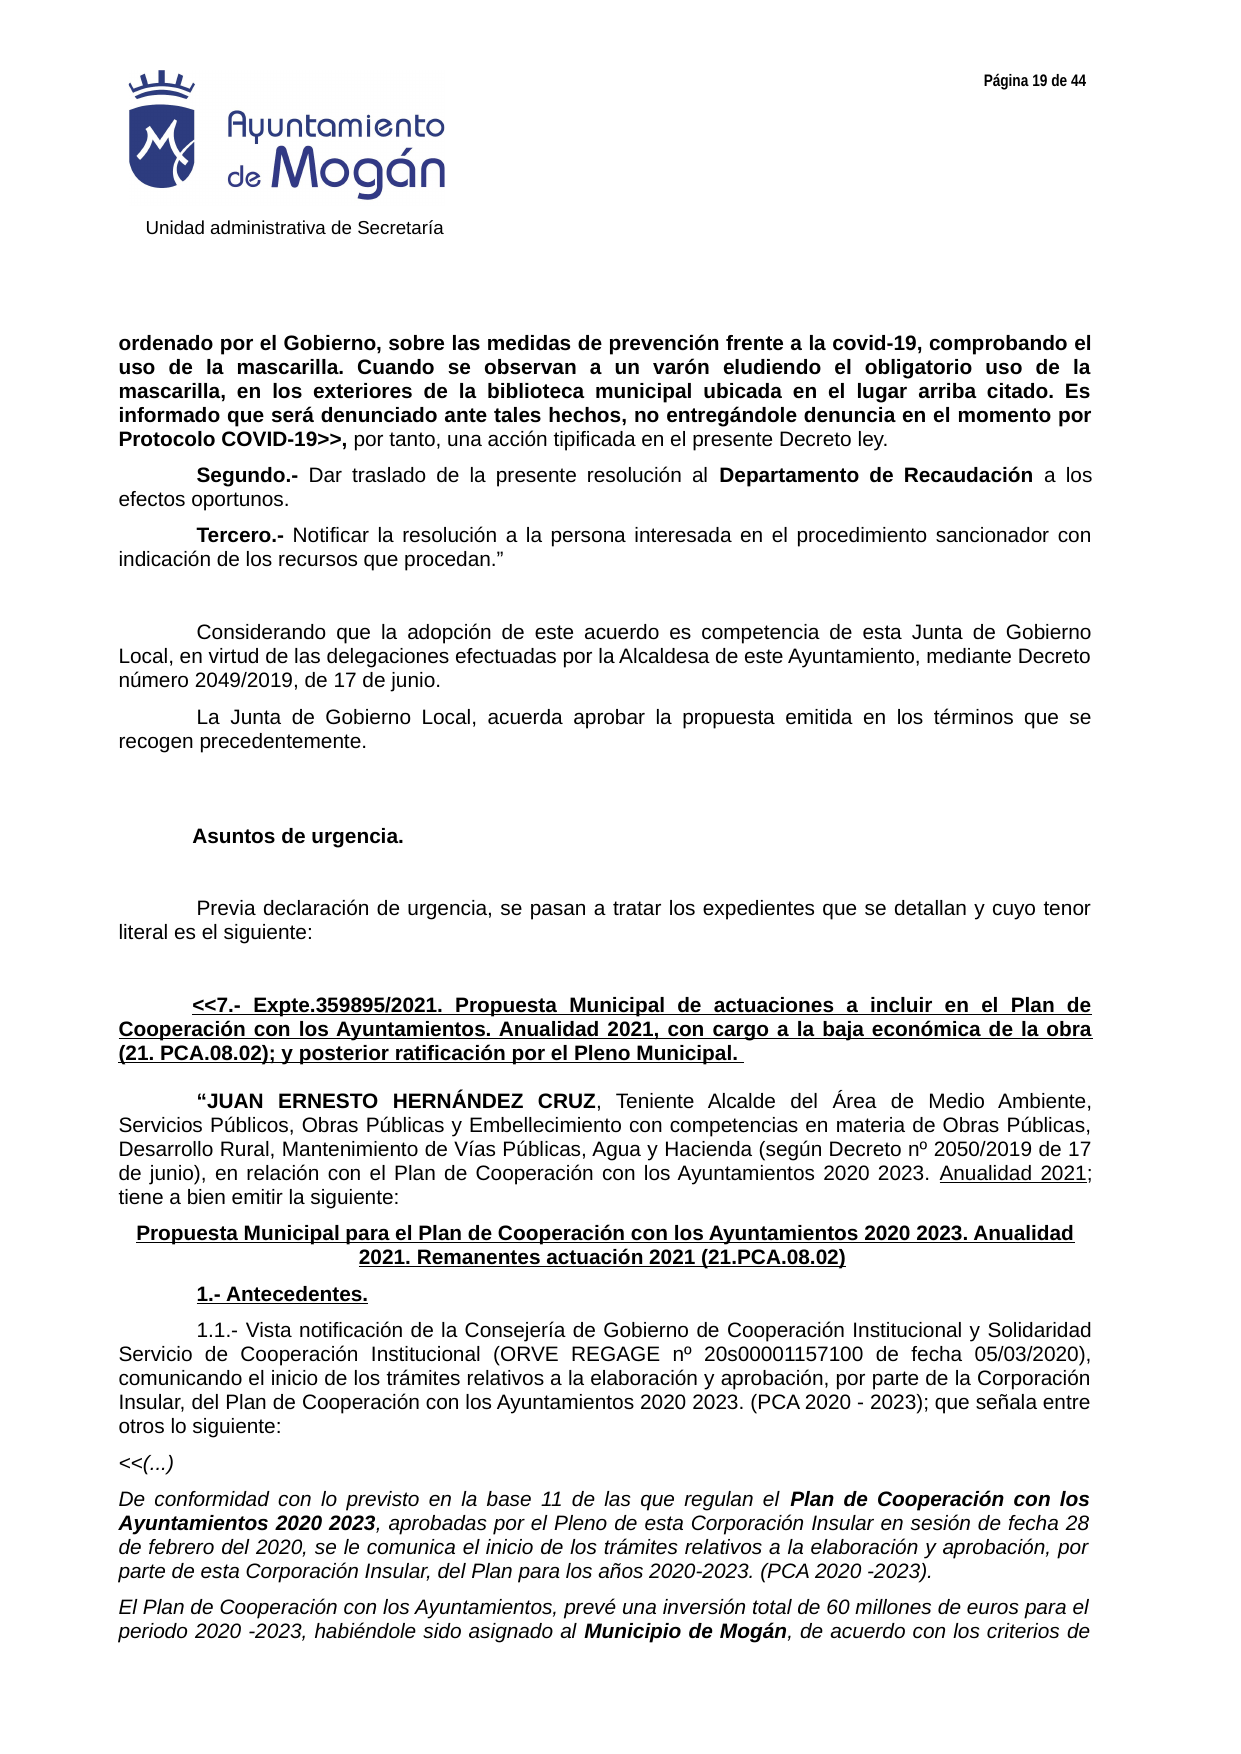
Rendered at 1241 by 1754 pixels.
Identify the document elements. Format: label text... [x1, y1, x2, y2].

text 1.1.- Vista notificación de la Consejería de Gobierno de Cooperación Institucional y Solidaridad Servicio de Cooperación Institucional (ORVE REGAGE nº 20s00001157100 de fecha 05/03/2020), comunicando el inicio de los trámites relativos a la elaboración y aprobación, por parte de la Corporación Insular, del Plan de Cooperación con los Ayuntamientos 2020 2023. (PCA 2020 - 2023); que señala entre otros lo siguiente: [118, 1318, 1092, 1438]
text Propuesta Municipal para el Plan de Cooperación con los Ayuntamientos 2020 2023. Anualidad 2021. Remanentes actuación 2021 (21.PCA.08.02) [118, 1221, 1092, 1269]
text Considerando que la adopción de este acuerdo es competencia de esta Junta de Gobierno Local, en virtud de las delegaciones efectuadas por la Alcaldesa de este Ayuntamiento, mediante Decreto número 2049/2019, de 17 de junio. [118, 620, 1092, 692]
text 1.- Antecedentes. [118, 1282, 1092, 1306]
text Previa declaración de urgencia, se pasan a tratar los expedientes que se detallan y cuyo tenor literal es el siguiente: [118, 896, 1092, 944]
text “JUAN ERNESTO HERNÁNDEZ CRUZ, Teniente Alcalde del Área de Medio Ambiente, Servicios Públicos, Obras Públicas y Embellecimiento con competencias en materia de Obras Públicas, Desarrollo Rural, Mantenimiento de Vías Públicas, Agua y Hacienda (según Decreto nº 2050/2019 de 17 de junio), en relación con el Plan de Cooperación con los Ayuntamientos 2020 2023. Anualidad 2021; tiene a bien emitir la siguiente: [118, 1089, 1092, 1209]
text El Plan de Cooperación con los Ayuntamientos, prevé una inversión total de 60 millones de euros para el periodo 2020 -2023, habiéndole sido asignado al Municipio de Mogán, de acuerdo con los criterios de [118, 1595, 1092, 1643]
text <<(...) [118, 1450, 1092, 1474]
text (21. PCA.08.02); y posterior ratificación por el Pleno Municipal. [118, 1039, 1092, 1065]
text ordenado por el Gobierno, sobre las medidas de prevención frente a la covid-19, comprobando el uso de la mascarilla. Cuando se observan a un varón eludiendo el obligatorio uso de la mascarilla, en los exteriores de la biblioteca municipal ubicada en el lugar arriba citado. Es informado que será denunciado ante tales hechos, no entregándole denuncia en el momento por Protocolo COVID-19>>, por tanto, una acción tipificada en el presente Decreto ley. [118, 331, 1092, 450]
text Asuntos de urgencia. [118, 824, 1092, 848]
text <<7.- Expte.359895/2021. Propuesta Municipal de actuaciones a incluir en el Plan de Cooperación con los Ayuntamientos. Anualidad 2021, con cargo a la baja económica de la obra [118, 993, 1092, 1038]
text Tercero.- Notificar la resolución a la persona interesada en el procedimiento sancionador con indicación de los recursos que procedan.” [118, 523, 1092, 571]
text Segundo.- Dar traslado de la presente resolución al Departamento de Recaudación a los efectos oportunos. [118, 463, 1092, 511]
text De conformidad con lo previsto en la base 11 de las que regulan el Plan de Cooperación con los Ayuntamientos 2020 2023, aprobadas por el Pleno de esta Corporación Insular en sesión de fecha 28 de febrero del 2020, se le comunica el inicio de los trámites relativos a la elaboración y aprobación, por parte de esta Corporación Insular, del Plan para los años 2020-2023. (PCA 2020 -2023). [118, 1487, 1092, 1583]
picture [128, 70, 445, 206]
text La Junta de Gobierno Local, acuerda aprobar la propuesta emitida en los términos que se recogen precedentemente. [118, 704, 1092, 752]
